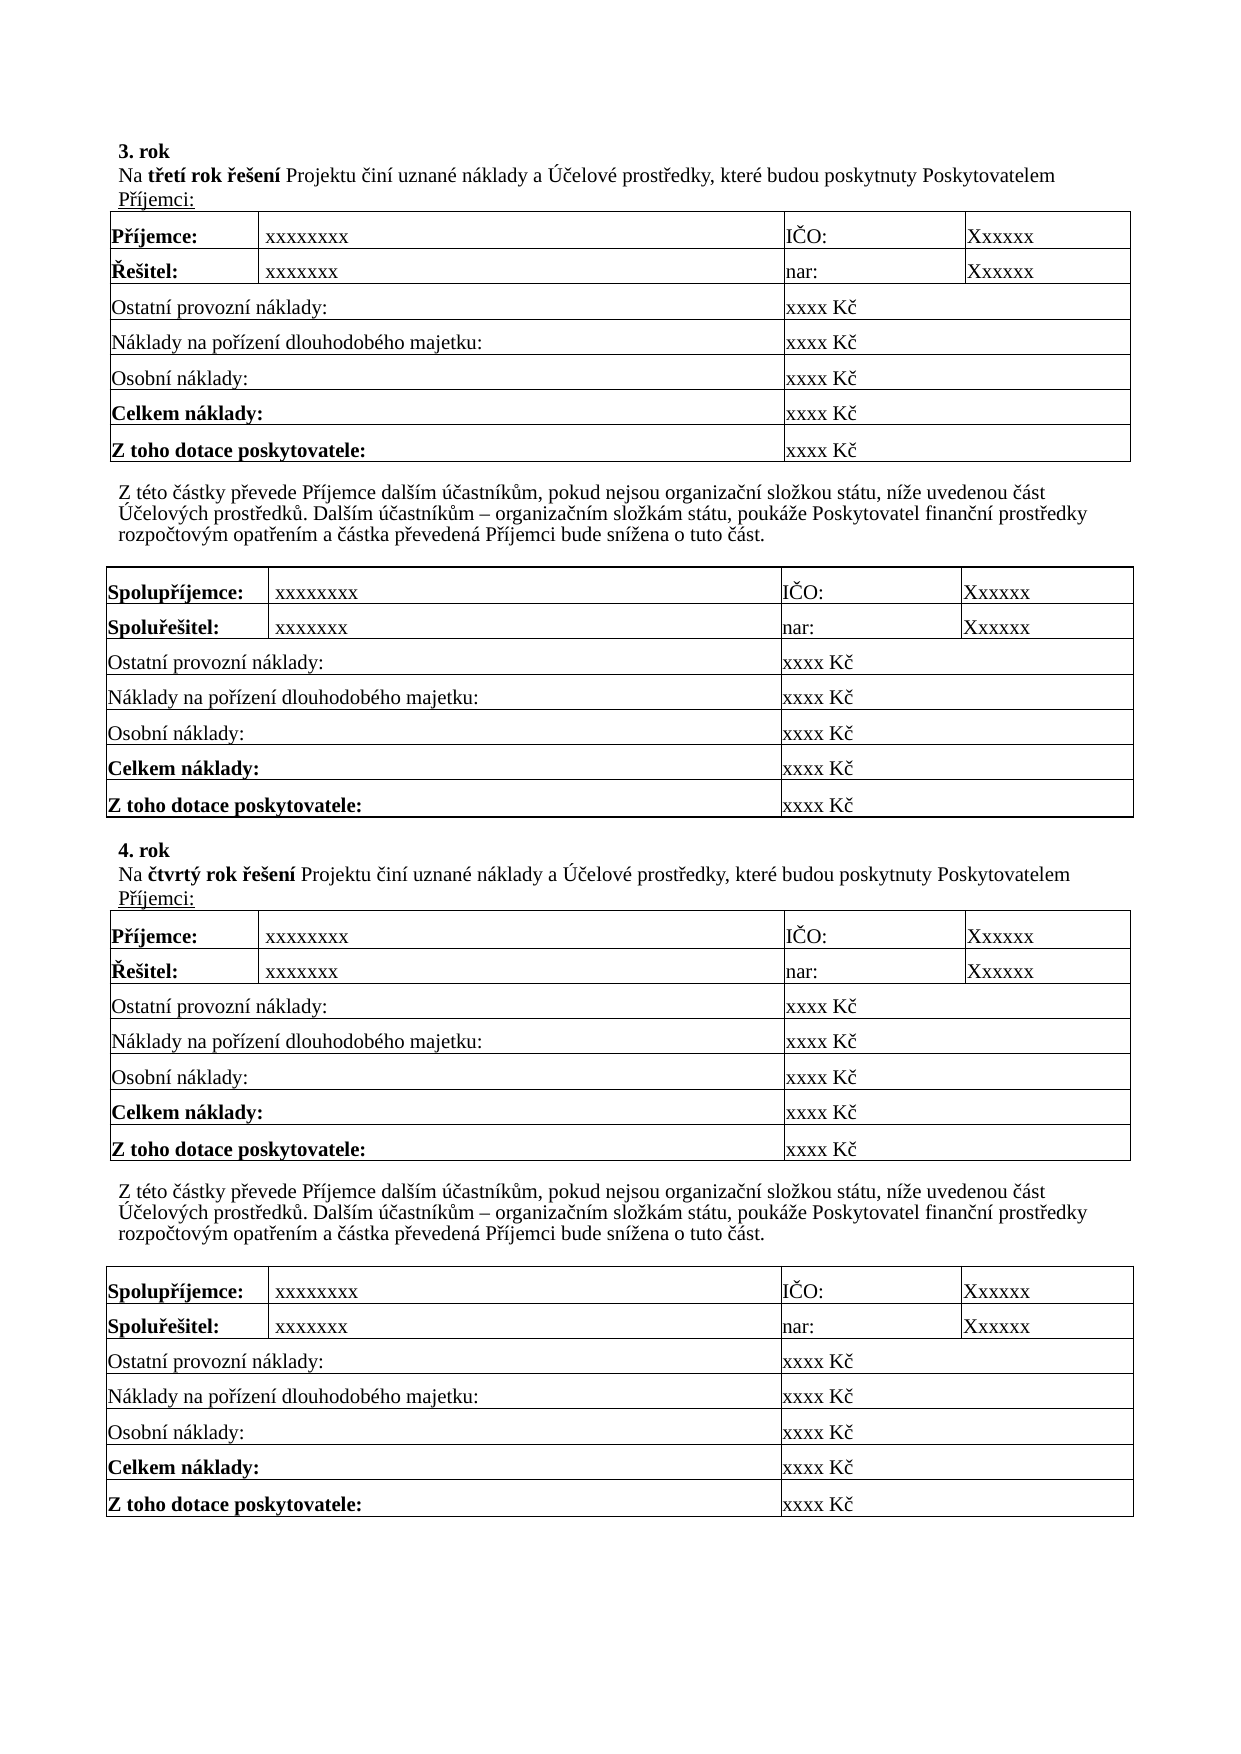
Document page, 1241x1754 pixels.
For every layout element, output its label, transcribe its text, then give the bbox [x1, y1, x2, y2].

table_cell Náklady na pořízení dlouhodobého majetku: [111, 320, 784, 354]
table_cell Ostatní provozní náklady: [107, 639, 781, 674]
table_cell xxxx Kč [782, 1409, 1133, 1444]
table_header IČO: [785, 212, 965, 248]
table_header IČO: [785, 911, 965, 947]
table_cell Náklady na pořízení dlouhodobého majetku: [107, 1374, 781, 1408]
table_cell Náklady na pořízení dlouhodobého majetku: [111, 1019, 784, 1053]
table_cell xxxx Kč [785, 284, 1130, 319]
table_cell Spoluřešitel: [107, 1304, 268, 1338]
table_header xxxxxxxx [269, 1267, 781, 1303]
table_cell Xxxxxx [966, 949, 1130, 982]
text 3. rok [118, 139, 1122, 163]
text Z této částky převede Příjemce dalším účastníkům, pokud nejsou organizační složkou státu, níže uvedenou část Účelových prostředků. Dalším účastníkům – organizačním složkám státu, poukáže Poskytovatel finanční prostředky rozpočtovým opatřením a částka převedená Příjemci bude snížena o tuto část. [118, 483, 1122, 546]
table_cell xxxx Kč [782, 710, 1133, 744]
table_cell xxxx Kč [782, 639, 1133, 674]
table_cell xxxx Kč [785, 320, 1130, 354]
table_cell nar: [782, 1304, 961, 1338]
table_header Xxxxxx [966, 212, 1130, 248]
table_cell Celkem náklady: [111, 1090, 784, 1123]
table_cell Celkem náklady: [107, 1445, 781, 1479]
table_cell xxxx Kč [782, 1339, 1133, 1373]
table_cell Z toho dotace poskytovatele: [107, 1480, 781, 1516]
table_cell Osobní náklady: [107, 710, 781, 744]
table_header IČO: [782, 1267, 961, 1303]
table_cell Xxxxxx [962, 604, 1133, 638]
table_cell Xxxxxx [966, 249, 1130, 283]
table_cell Osobní náklady: [111, 355, 784, 389]
table_cell xxxxxxx [269, 604, 781, 638]
table_header IČO: [782, 568, 961, 603]
table_cell xxxxxxx [269, 1304, 781, 1338]
table_cell xxxx Kč [782, 745, 1133, 779]
table_cell xxxx Kč [782, 780, 1133, 816]
table_header xxxxxxxx [259, 212, 784, 248]
table_cell xxxx Kč [785, 355, 1130, 389]
table_header Xxxxxx [966, 911, 1130, 947]
table_cell xxxxxxx [259, 249, 784, 283]
table_cell xxxxxxx [259, 949, 784, 982]
table_cell Z toho dotace poskytovatele: [107, 780, 781, 816]
table_cell nar: [785, 249, 965, 283]
table_cell Řešitel: [111, 249, 258, 283]
table_header Spolupříjemce: [107, 1267, 268, 1303]
table_cell Z toho dotace poskytovatele: [111, 1125, 784, 1160]
table_cell xxxx Kč [782, 675, 1133, 709]
table_header Xxxxxx [962, 568, 1133, 603]
text Na čtvrtý rok řešení Projektu činí uznané náklady a Účelové prostředky, které budou poskytnuty Poskytovatelem Příjemci: [118, 862, 1122, 910]
table_cell Ostatní provozní náklady: [107, 1339, 781, 1373]
table_header xxxxxxxx [269, 568, 781, 603]
table_cell Z toho dotace poskytovatele: [111, 425, 784, 461]
table_header Spolupříjemce: [107, 568, 268, 603]
table_cell xxxx Kč [785, 1019, 1130, 1053]
table_cell xxxx Kč [785, 425, 1130, 461]
table_header Příjemce: [111, 212, 258, 248]
table_header xxxxxxxx [259, 911, 784, 947]
table_cell xxxx Kč [785, 1090, 1130, 1123]
text 4. rok [118, 838, 1122, 862]
table_cell nar: [785, 949, 965, 982]
table_cell xxxx Kč [785, 1054, 1130, 1088]
table_cell Ostatní provozní náklady: [111, 284, 784, 319]
table_cell xxxx Kč [785, 1125, 1130, 1160]
table_cell Xxxxxx [962, 1304, 1133, 1338]
table_cell Ostatní provozní náklady: [111, 984, 784, 1018]
table_header Příjemce: [111, 911, 258, 947]
table_cell Celkem náklady: [111, 390, 784, 424]
table_cell Celkem náklady: [107, 745, 781, 779]
table_cell xxxx Kč [782, 1480, 1133, 1516]
table_cell xxxx Kč [782, 1374, 1133, 1408]
table_cell nar: [782, 604, 961, 638]
table_cell xxxx Kč [785, 390, 1130, 424]
text Z této částky převede Příjemce dalším účastníkům, pokud nejsou organizační složkou státu, níže uvedenou část Účelových prostředků. Dalším účastníkům – organizačním složkám státu, poukáže Poskytovatel finanční prostředky rozpočtovým opatřením a částka převedená Příjemci bude snížena o tuto část. [118, 1182, 1122, 1245]
table_cell xxxx Kč [782, 1445, 1133, 1479]
table_header Xxxxxx [962, 1267, 1133, 1303]
table_cell Náklady na pořízení dlouhodobého majetku: [107, 675, 781, 709]
table_cell xxxx Kč [785, 984, 1130, 1018]
table_cell Spoluřešitel: [107, 604, 268, 638]
table_cell Osobní náklady: [107, 1409, 781, 1444]
table_cell Řešitel: [111, 949, 258, 982]
table_cell Osobní náklady: [111, 1054, 784, 1088]
text Na třetí rok řešení Projektu činí uznané náklady a Účelové prostředky, které budou poskytnuty Poskytovatelem Příjemci: [118, 163, 1122, 211]
